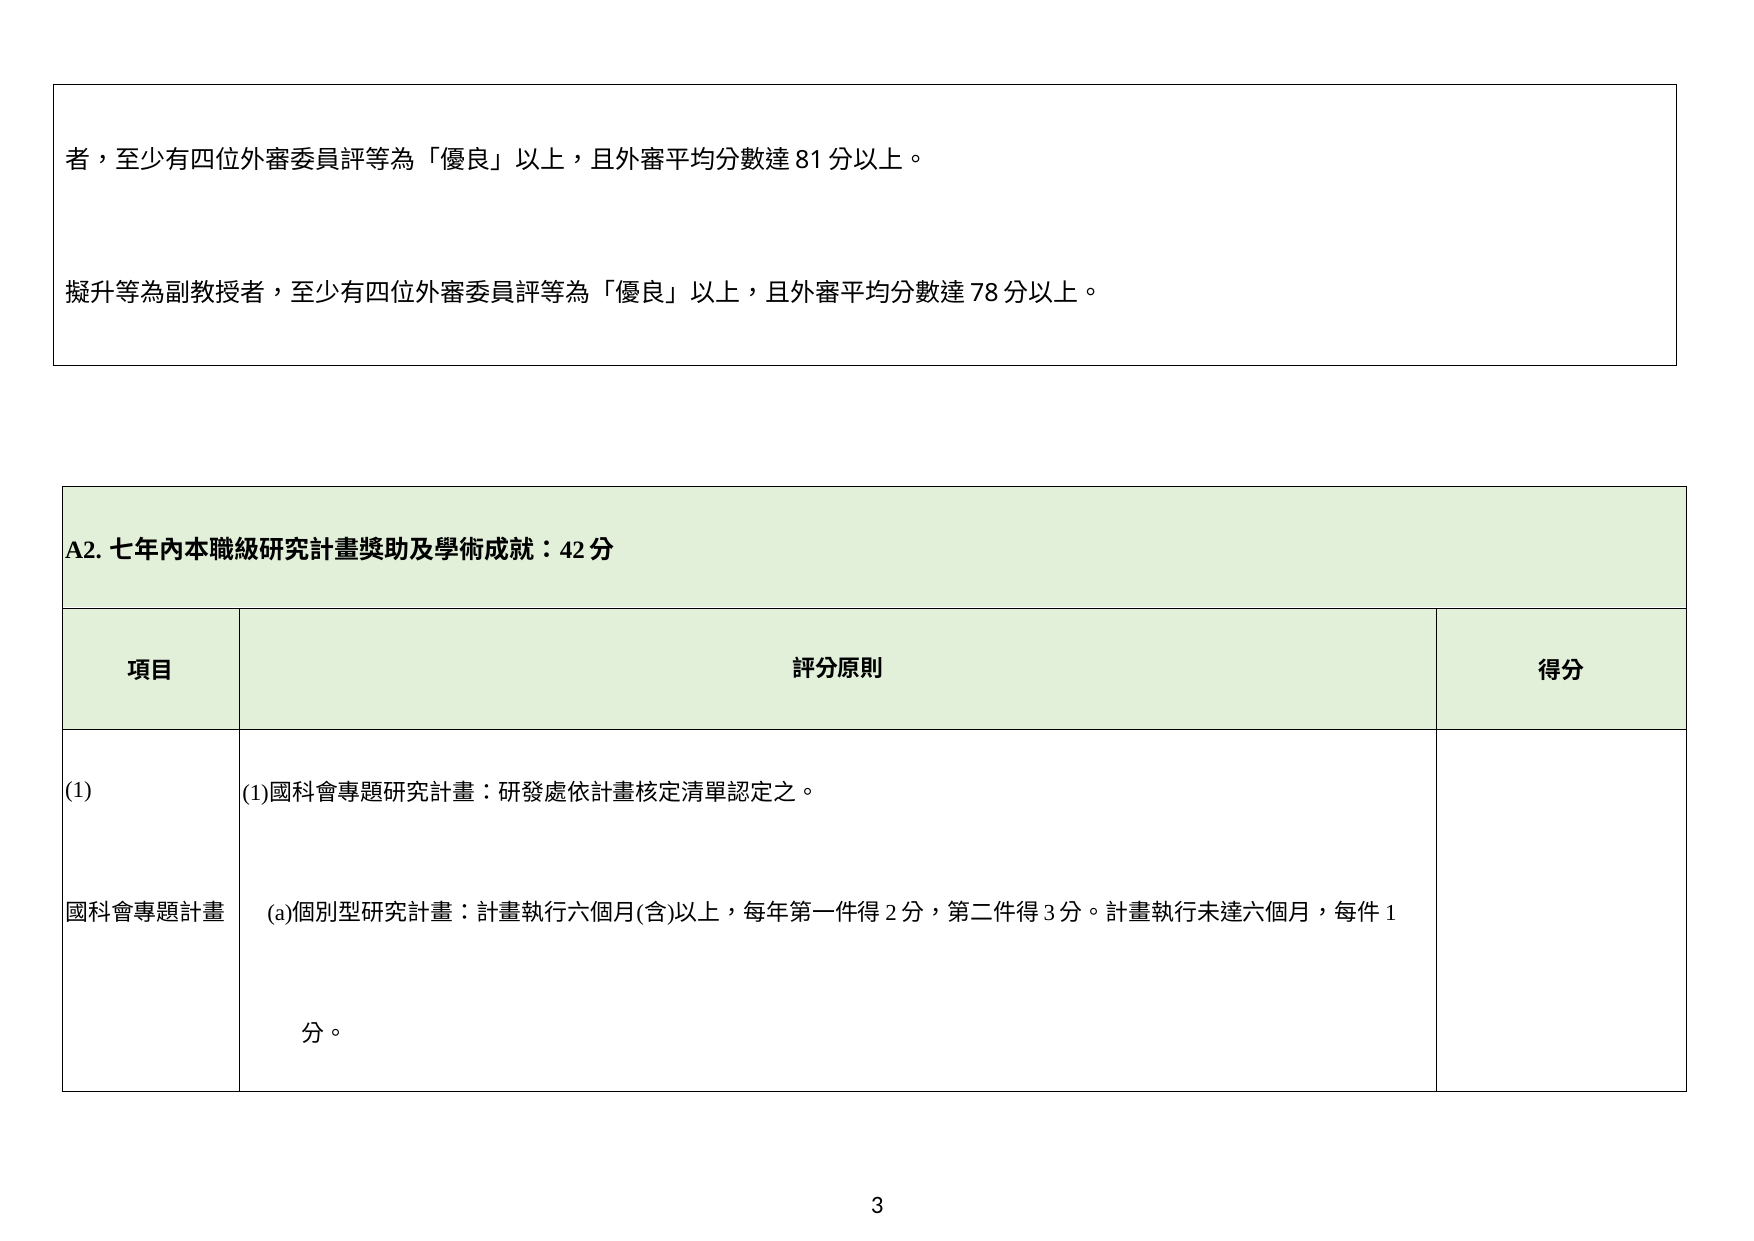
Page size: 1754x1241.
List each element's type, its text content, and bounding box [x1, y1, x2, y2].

table_header A2. 七年內本職級研究計畫獎助及學術成就：42分 [63, 487, 1686, 607]
table_cell 得分 [1437, 609, 1686, 729]
table_cell (1) 國科會專題計畫 [63, 730, 239, 1091]
table_cell 項目 [63, 609, 239, 729]
table_cell 評分原則 [240, 609, 1436, 729]
table_cell (1)國科會專題研究計畫：研發處依計畫核定清單認定之。 (a)個別型研究計畫：計畫執行六個月(含)以上，每年第一件得2分，第二件得3分。計畫執行未達六個月，每件1分。 [240, 730, 1436, 1091]
table_cell 者，至少有四位外審委員評等為「優良」以上，且外審平均分數達81分以上。 擬升等為副教授者，至少有四位外審委員評等為「優良」以上，且外審平均分數達78分以上。 [54, 85, 1676, 364]
table_cell [1437, 730, 1686, 1091]
